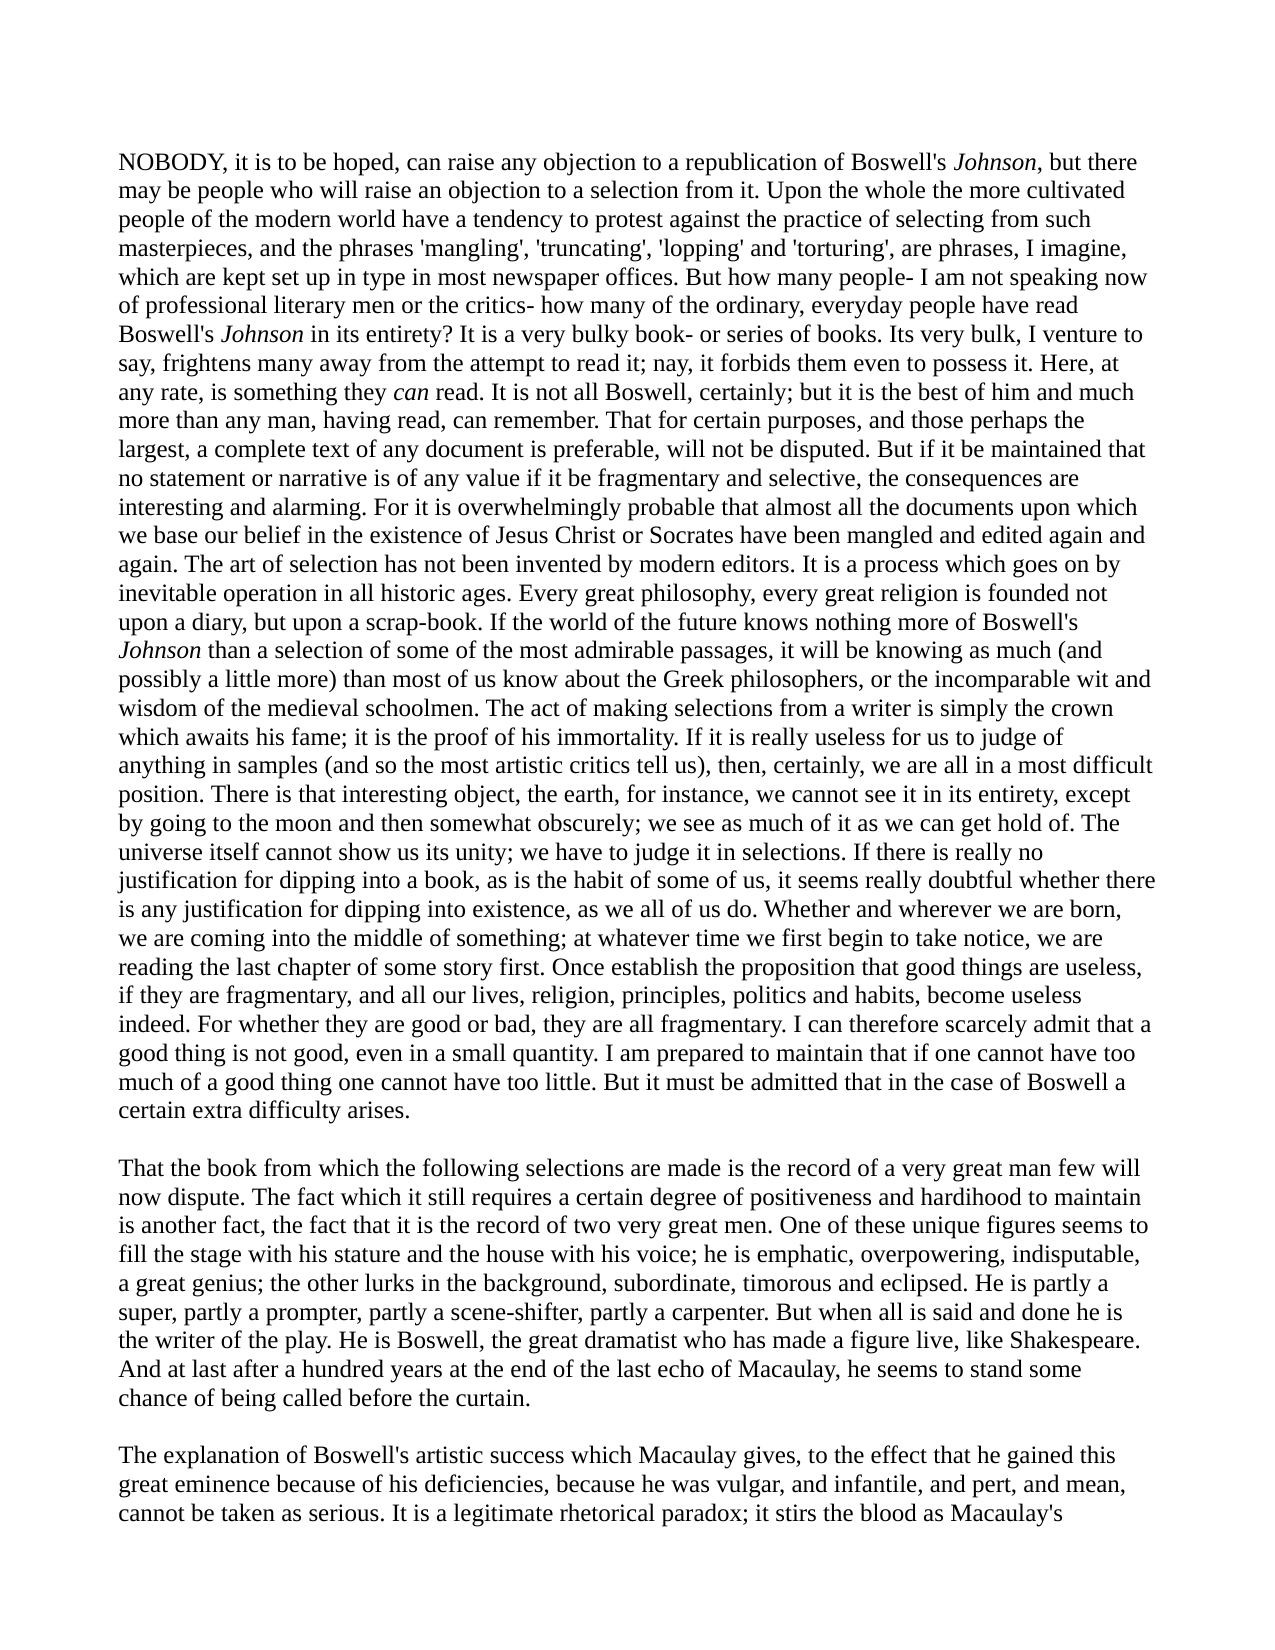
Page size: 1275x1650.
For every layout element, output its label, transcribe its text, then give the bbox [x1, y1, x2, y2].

text The explanation of Boswell's artistic success which Macaulay gives, to the effect that he gained this great eminence because of his deficiencies, because he was vulgar, and infantile, and pert, and mean, cannot be taken as serious. It is a legitimate rhetorical paradox; it stirs the blood as Macaulay's [118, 1441, 1157, 1527]
text That the book from which the following selections are made is the record of a very great man few will now dispute. The fact which it still requires a certain degree of positiveness and hardihood to maintain is another fact, the fact that it is the record of two very great men. One of these unique figures seems to fill the stage with his stature and the house with his voice; he is emphatic, overpowering, indisputable, a great genius; the other lurks in the background, subordinate, timorous and eclipsed. He is partly a super, partly a prompter, partly a scene-shifter, partly a carpenter. But when all is said and done he is the writer of the play. He is Boswell, the great dramatist who has made a figure live, like Shakespeare. And at last after a hundred years at the end of the last echo of Macaulay, he seems to stand some chance of being called before the curtain. [118, 1153, 1157, 1412]
text NOBODY, it is to be hoped, can raise any objection to a republication of Boswell's Johnson, but there may be people who will raise an objection to a selection from it. Upon the whole the more cultivated people of the modern world have a tendency to protest against the practice of selecting from such masterpieces, and the phrases 'mangling', 'truncating', 'lopping' and 'torturing', are phrases, I imagine, which are kept set up in type in most newspaper offices. But how many people- I am not speaking now of professional literary men or the critics- how many of the ordinary, everyday people have read Boswell's Johnson in its entirety? It is a very bulky book- or series of books. Its very bulk, I venture to say, frightens many away from the attempt to read it; nay, it forbids them even to possess it. Here, at any rate, is something they can read. It is not all Boswell, certainly; but it is the best of him and much more than any man, having read, can remember. That for certain purposes, and those perhaps the largest, a complete text of any document is preferable, will not be disputed. But if it be maintained that no statement or narrative is of any value if it be fragmentary and selective, the consequences are interesting and alarming. For it is overwhelmingly probable that almost all the documents upon which we base our belief in the existence of Jesus Christ or Socrates have been mangled and edited again and again. The art of selection has not been invented by modern editors. It is a process which goes on by inevitable operation in all historic ages. Every great philosophy, every great religion is founded not upon a diary, but upon a scrap-book. If the world of the future knows nothing more of Boswell's Johnson than a selection of some of the most admirable passages, it will be knowing as much (and possibly a little more) than most of us know about the Greek philosophers, or the incomparable wit and wisdom of the medieval schoolmen. The act of making selections from a writer is simply the crown which awaits his fame; it is the proof of his immortality. If it is really useless for us to judge of anything in samples (and so the most artistic critics tell us), then, certainly, we are all in a most difficult position. There is that interesting object, the earth, for instance, we cannot see it in its entirety, except by going to the moon and then somewhat obscurely; we see as much of it as we can get hold of. The universe itself cannot show us its unity; we have to judge it in selections. If there is really no justification for dipping into a book, as is the habit of some of us, it seems really doubtful whether there is any justification for dipping into existence, as we all of us do. Whether and wherever we are born, we are coming into the middle of something; at whatever time we first begin to take notice, we are reading the last chapter of some story first. Once establish the proposition that good things are useless, if they are fragmentary, and all our lives, religion, principles, politics and habits, become useless indeed. For whether they are good or bad, they are all fragmentary. I can therefore scarcely admit that a good thing is not good, even in a small quantity. I am prepared to maintain that if one cannot have too much of a good thing one cannot have too little. But it must be admitted that in the case of Boswell a certain extra difficulty arises. [118, 118, 1157, 1124]
